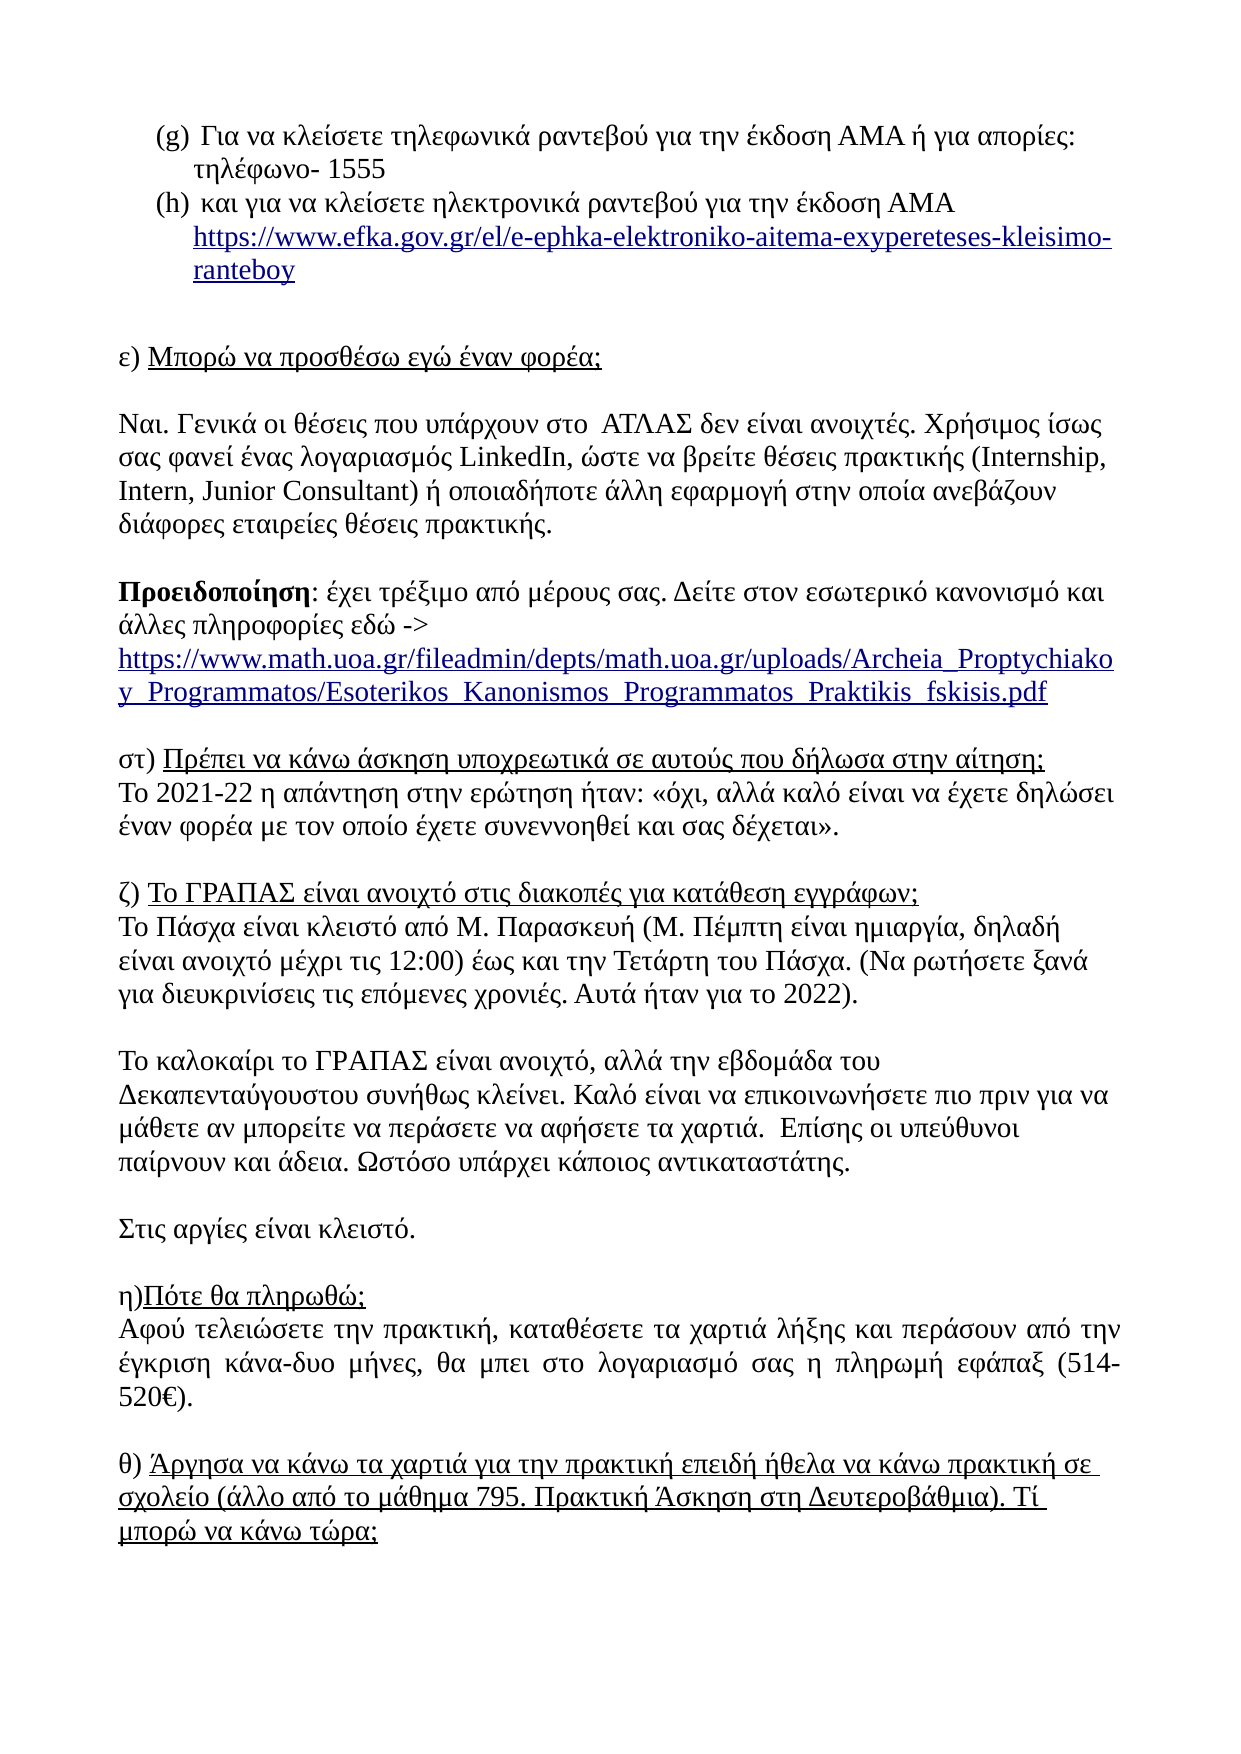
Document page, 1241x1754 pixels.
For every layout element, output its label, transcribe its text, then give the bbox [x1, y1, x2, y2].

text Το καλοκαίρι το ΓΡAΠΑΣ είναι ανοιχτό, αλλά την εβδομάδα του Δεκαπενταύγουστου συνήθως κλείνει. Καλό είναι να επικοινωνήσετε πιο πριν για να μάθετε αν μπορείτε να περάσετε να αφήσετε τα χαρτιά. Επίσης οι υπεύθυνοι παίρνουν και άδεια. Ωστόσο υπάρχει κάποιος αντικαταστάτης. [118, 1043, 1122, 1177]
text Ναι. Γενικά οι θέσεις που υπάρχουν στο ΑΤΛΑΣ δεν είναι ανοιχτές. Χρήσιμος ίσως σας φανεί ένας λογαριασμός LinkedIn, ώστε να βρείτε θέσεις πρακτικής (Internship, Intern, Junior Consultant) ή οποιαδήποτε άλλη εφαρμογή στην οποία ανεβάζουν διάφορες εταιρείες θέσεις πρακτικής. [118, 406, 1122, 540]
text Στις αργίες είναι κλειστό. [118, 1211, 1122, 1244]
text Το 2021-22 η απάντηση στην ερώτηση ήταν: «όχι, αλλά καλό είναι να έχετε δηλώσει έναν φορέα με τον οποίο έχετε συνεννοηθεί και σας δέχεται». [118, 775, 1122, 842]
text στ) Πρέπει να κάνω άσκηση υποχρεωτικά σε αυτούς που δήλωσα στην αίτηση; [118, 741, 1122, 775]
text η)Πότε θα πληρωθώ; [118, 1278, 1122, 1312]
list και για να κλείσετε ηλεκτρονικά ραντεβού για την έκδοση ΑΜΑ https://www.efka.gov.gr/el/e-ephka-elektroniko-aitema-exypereteses-kleisimo-ranteboy [156, 185, 1122, 286]
text Το Πάσχα είναι κλειστό από Μ. Παρασκευή (Μ. Πέμπτη είναι ημιαργία, δηλαδή είναι ανοιχτό μέχρι τις 12:00) έως και την Τετάρτη του Πάσχα. (Να ρωτήσετε ξανά για διευκρινίσεις τις επόμενες χρονιές. Αυτά ήταν για το 2022). [118, 909, 1122, 1010]
text ζ) Το ΓΡΑΠΑΣ είναι ανοιχτό στις διακοπές για κατάθεση εγγράφων; [118, 876, 1122, 909]
text Αφού τελειώσετε την πρακτική, καταθέσετε τα χαρτιά λήξης και περάσουν από την έγκριση κάνα-δυο μήνες, θα μπει στο λογαριασμό σας η πληρωμή εφάπαξ (514-520€). [118, 1312, 1122, 1412]
text ε) Μπορώ να προσθέσω εγώ έναν φορέα; [118, 339, 1122, 372]
text θ) Άργησα να κάνω τα χαρτιά για την πρακτική επειδή ήθελα να κάνω πρακτική σε σχολείο (άλλο από το μάθημα 795. Πρακτική Άσκηση στη Δευτεροβάθμια). Τί μπορώ να κάνω τώρα; [118, 1446, 1122, 1546]
list Για να κλείσετε τηλεφωνικά ραντεβού για την έκδοση ΑΜΑ ή για απορίες: τηλέφωνο- 1555 [156, 118, 1122, 185]
text Προειδοποίηση: έχει τρέξιμο από μέρους σας. Δείτε στον εσωτερικό κανονισμό και άλλες πληροφορίες εδώ -> https://www.math.uoa.gr/fileadmin/depts/math.uoa.gr/uploads/Archeia_Proptychiakoy_Programmatos/Esoterikos_Kanonismos_Programmatos_Praktikis_fskisis.pdf [118, 574, 1122, 708]
